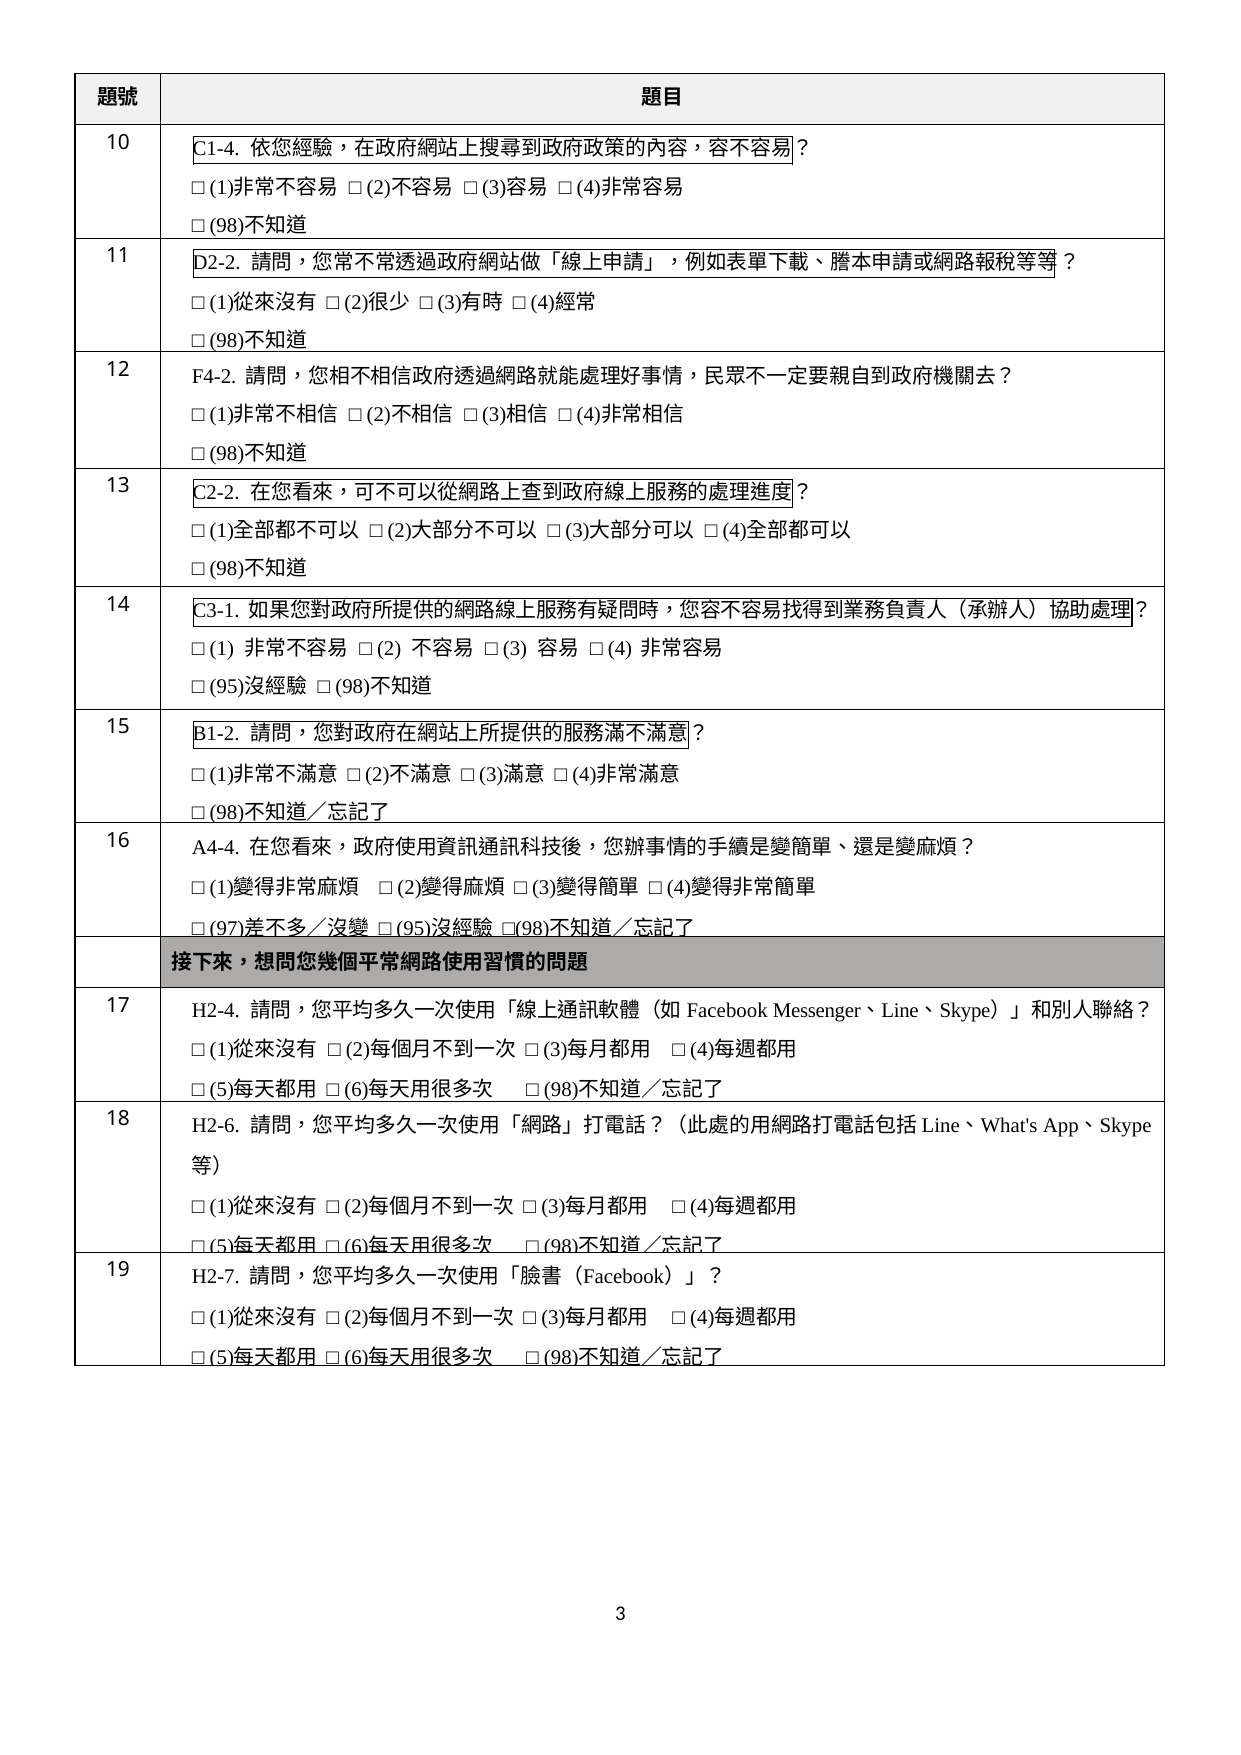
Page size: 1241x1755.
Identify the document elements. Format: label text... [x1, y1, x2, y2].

table_cell C1-4. 依您經驗，在政府網站上搜尋到政府政策的內容，容不容易？ □ (1)非常不容易 □ (2)不容易 □ (3)容易 □ (4)非常容易 □ (98)不知道 [161, 125, 1164, 237]
table_cell 18 [76, 1102, 160, 1252]
table_cell C3-1. 如果您對政府所提供的網路線上服務有疑問時，您容不容易找得到業務負責人（承辦人）協助處理？ □ (1) 非常不容易 □ (2) 不容易 □ (3) 容易 □ (4) 非常容易 □ (95)沒經驗 □ (98)不知道 [161, 587, 1164, 709]
table_cell 19 [76, 1253, 160, 1365]
table_cell 13 [76, 469, 160, 586]
table_cell 接下來，想問您幾個平常網路使用習慣的問題 [161, 937, 1164, 987]
table_cell 12 [76, 352, 160, 468]
table_cell F4-2. 請問，您相不相信政府透過網路就能處理好事情，民眾不一定要親自到政府機關去？ □ (1)非常不相信 □ (2)不相信 □ (3)相信 □ (4)非常相信 □ (98)不知道 [161, 352, 1164, 468]
table_cell [76, 937, 160, 987]
table_header 題目 [161, 74, 1164, 124]
table_cell 10 [76, 125, 160, 237]
table_cell 16 [76, 823, 160, 936]
table_cell D2-2. 請問，您常不常透過政府網站做「線上申請」，例如表單下載、謄本申請或網路報稅等等？ □ (1)從來沒有 □ (2)很少 □ (3)有時 □ (4)經常 □ (98)不知道 [161, 239, 1164, 351]
table_header 題號 [76, 74, 160, 124]
table_cell H2-7. 請問，您平均多久一次使用「臉書（Facebook）」？ □ (1)從來沒有 □ (2)每個月不到一次 □ (3)每月都用 □ (4)每週都用 □ (5)每天都用 □ (6)每天用很多次 □ (98)不知道／忘記了 [161, 1253, 1164, 1365]
table_cell A4-4. 在您看來，政府使用資訊通訊科技後，您辦事情的手續是變簡單、還是變麻煩？ □ (1)變得非常麻煩 □ (2)變得麻煩 □ (3)變得簡單 □ (4)變得非常簡單 □ (97)差不多／沒變 □ (95)沒經驗 □(98)不知道／忘記了 [161, 823, 1164, 936]
table_cell H2-6. 請問，您平均多久一次使用「網路」打電話？（此處的用網路打電話包括 Line、What's App、Skype 等） □ (1)從來沒有 □ (2)每個月不到一次 □ (3)每月都用 □ (4)每週都用 □ (5)每天都用 □ (6)每天用很多次 □ (98)不知道／忘記了 [161, 1102, 1164, 1252]
table_cell 15 [76, 710, 160, 822]
table_cell 17 [76, 988, 160, 1101]
table_cell C2-2. 在您看來，可不可以從網路上查到政府線上服務的處理進度？ □ (1)全部都不可以 □ (2)大部分不可以 □ (3)大部分可以 □ (4)全部都可以 □ (98)不知道 [161, 469, 1164, 586]
table_cell 11 [76, 239, 160, 351]
table_cell H2-4. 請問，您平均多久一次使用「線上通訊軟體（如 Facebook Messenger、Line、Skype）」和別人聯絡？ □ (1)從來沒有 □ (2)每個月不到一次 □ (3)每月都用 □ (4)每週都用 □ (5)每天都用 □ (6)每天用很多次 □ (98)不知道／忘記了 [161, 988, 1164, 1101]
table_cell B1-2. 請問，您對政府在網站上所提供的服務滿不滿意？ □ (1)非常不滿意 □ (2)不滿意 □ (3)滿意 □ (4)非常滿意 □ (98)不知道／忘記了 [161, 710, 1164, 822]
table_cell 14 [76, 587, 160, 709]
